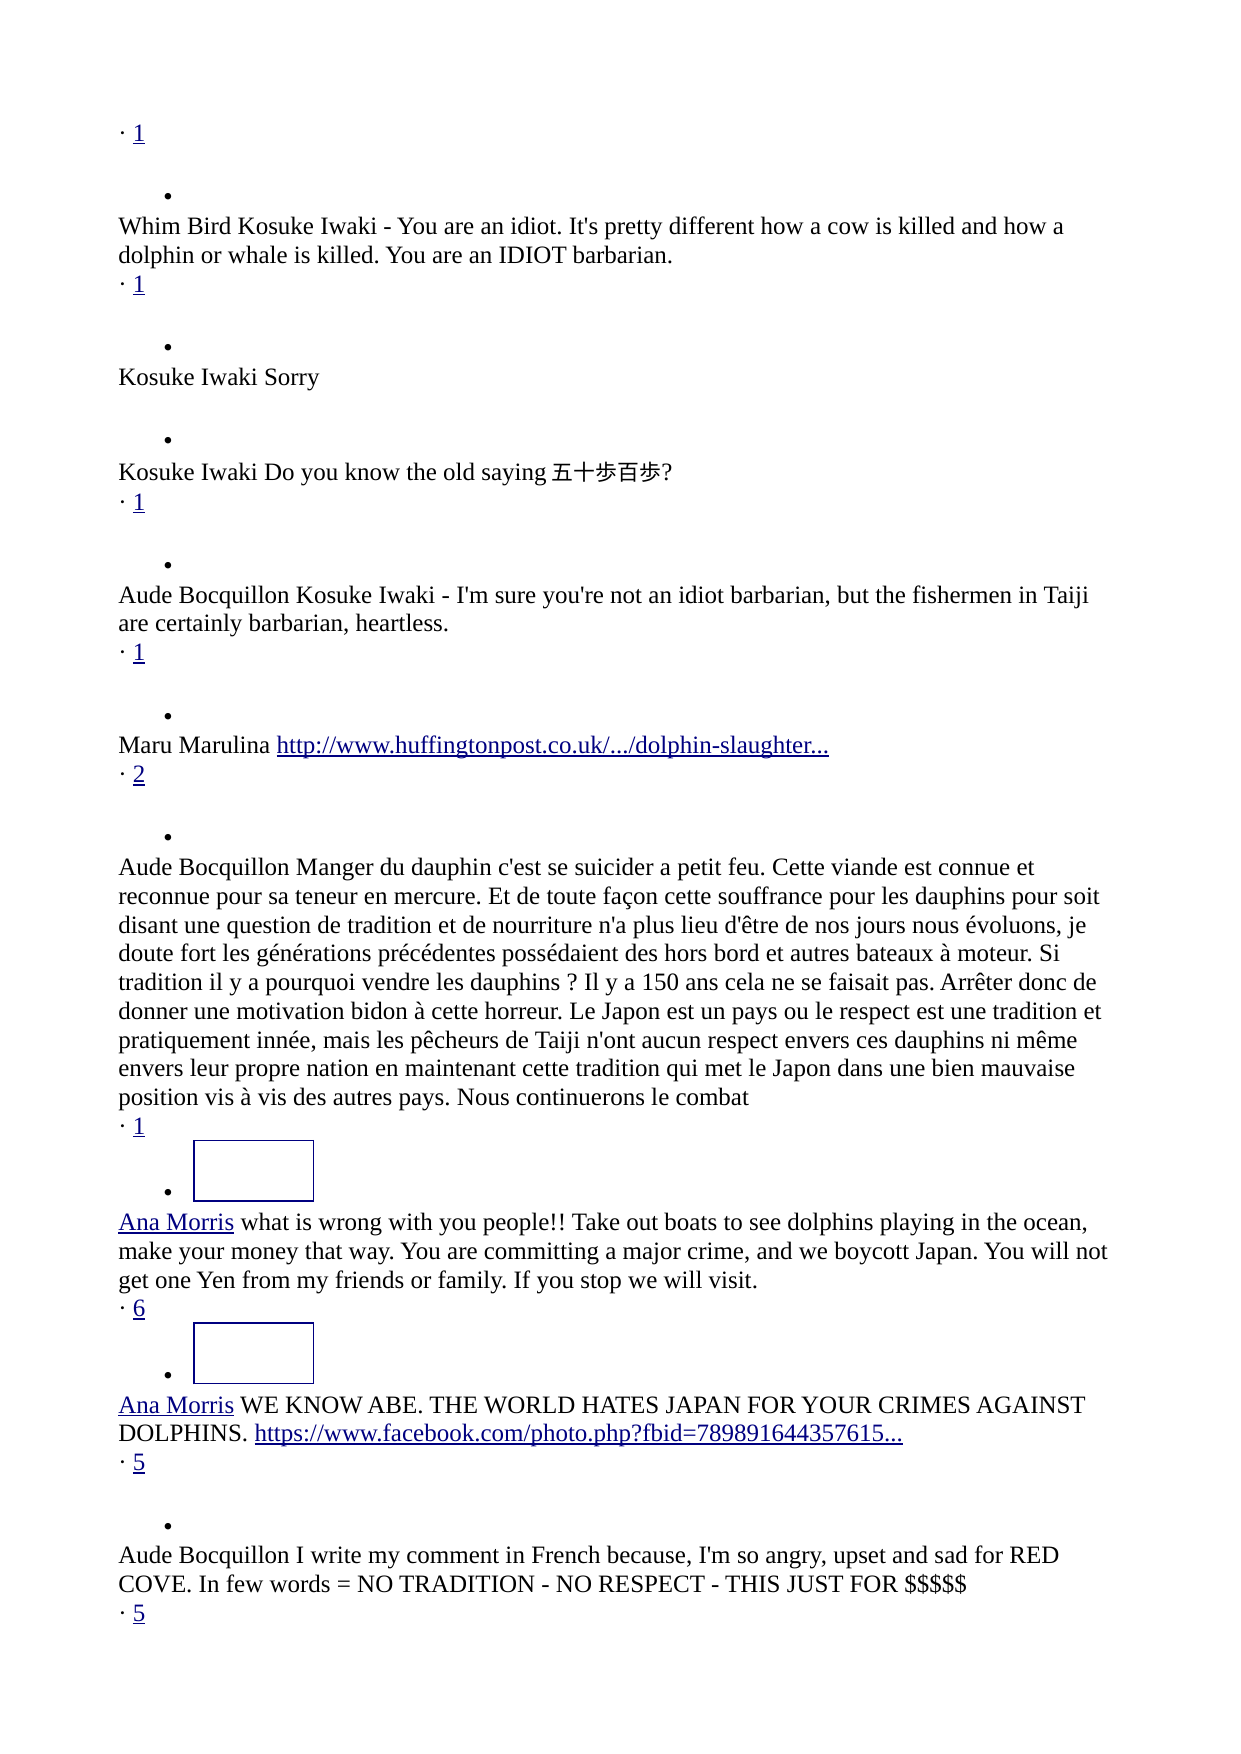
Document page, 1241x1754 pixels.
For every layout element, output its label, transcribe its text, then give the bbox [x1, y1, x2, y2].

text Kosuke Iwaki Do you know the old saying五十歩百歩? [118, 455, 1122, 487]
text Aude Bocquillon Kosuke Iwaki - I'm sure you're not an idiot barbarian, but the fishermen in Taiji are certainly barbarian, heartless. [118, 580, 1122, 637]
text · 2 [118, 759, 1122, 788]
text Kosuke Iwaki Sorry [118, 362, 1122, 391]
text · 6 [118, 1293, 1122, 1322]
text · 5 [118, 1447, 1122, 1476]
text · 1 [118, 118, 1122, 147]
text Ana Morris what is wrong with you people!! Take out boats to see dolphins playing in the ocean, make your money that way. You are committing a major crime, and we boycott Japan. You will not get one Yen from my friends or family. If you stop we will visit. [118, 1207, 1122, 1293]
text Aude Bocquillon I write my comment in French because, I'm so angry, upset and sad for RED COVE. In few words = NO TRADITION - NO RESPECT - THIS JUST FOR $$$$$ [118, 1540, 1122, 1598]
text Maru Marulina http://www.huffingtonpost.co.uk/.../dolphin-slaughter... [118, 730, 1122, 759]
text Aude Bocquillon Manger du dauphin c'est se suicider a petit feu. Cette viande est connue et reconnue pour sa teneur en mercure. Et de toute façon cette souffrance pour les dauphins pour soit disant une question de tradition et de nourriture n'a plus lieu d'être de nos jours nous évoluons, je doute fort les générations précédentes possédaient des hors bord et autres bateaux à moteur. Si tradition il y a pourquoi vendre les dauphins ? Il y a 150 ans cela ne se faisait pas. Arrêter donc de donner une motivation bidon à cette horreur. Le Japon est un pays ou le respect est une tradition et pratiquement innée, mais les pêcheurs de Taiji n'ont aucun respect envers ces dauphins ni même envers leur propre nation en maintenant cette tradition qui met le Japon dans une bien mauvaise position vis à vis des autres pays. Nous continuerons le combat [118, 852, 1122, 1111]
text · 5 [118, 1598, 1122, 1627]
text · 1 [118, 487, 1122, 515]
text · 1 [118, 637, 1122, 666]
text · 1 [118, 269, 1122, 297]
text Ana Morris WE KNOW ABE. THE WORLD HATES JAPAN FOR YOUR CRIMES AGAINST DOLPHINS. https://www.facebook.com/photo.php?fbid=789891644357615... [118, 1390, 1122, 1447]
text · 1 [118, 1111, 1122, 1140]
text Whim Bird Kosuke Iwaki - You are an idiot. It's pretty different how a cow is killed and how a dolphin or whale is killed. You are an IDIOT barbarian. [118, 211, 1122, 269]
